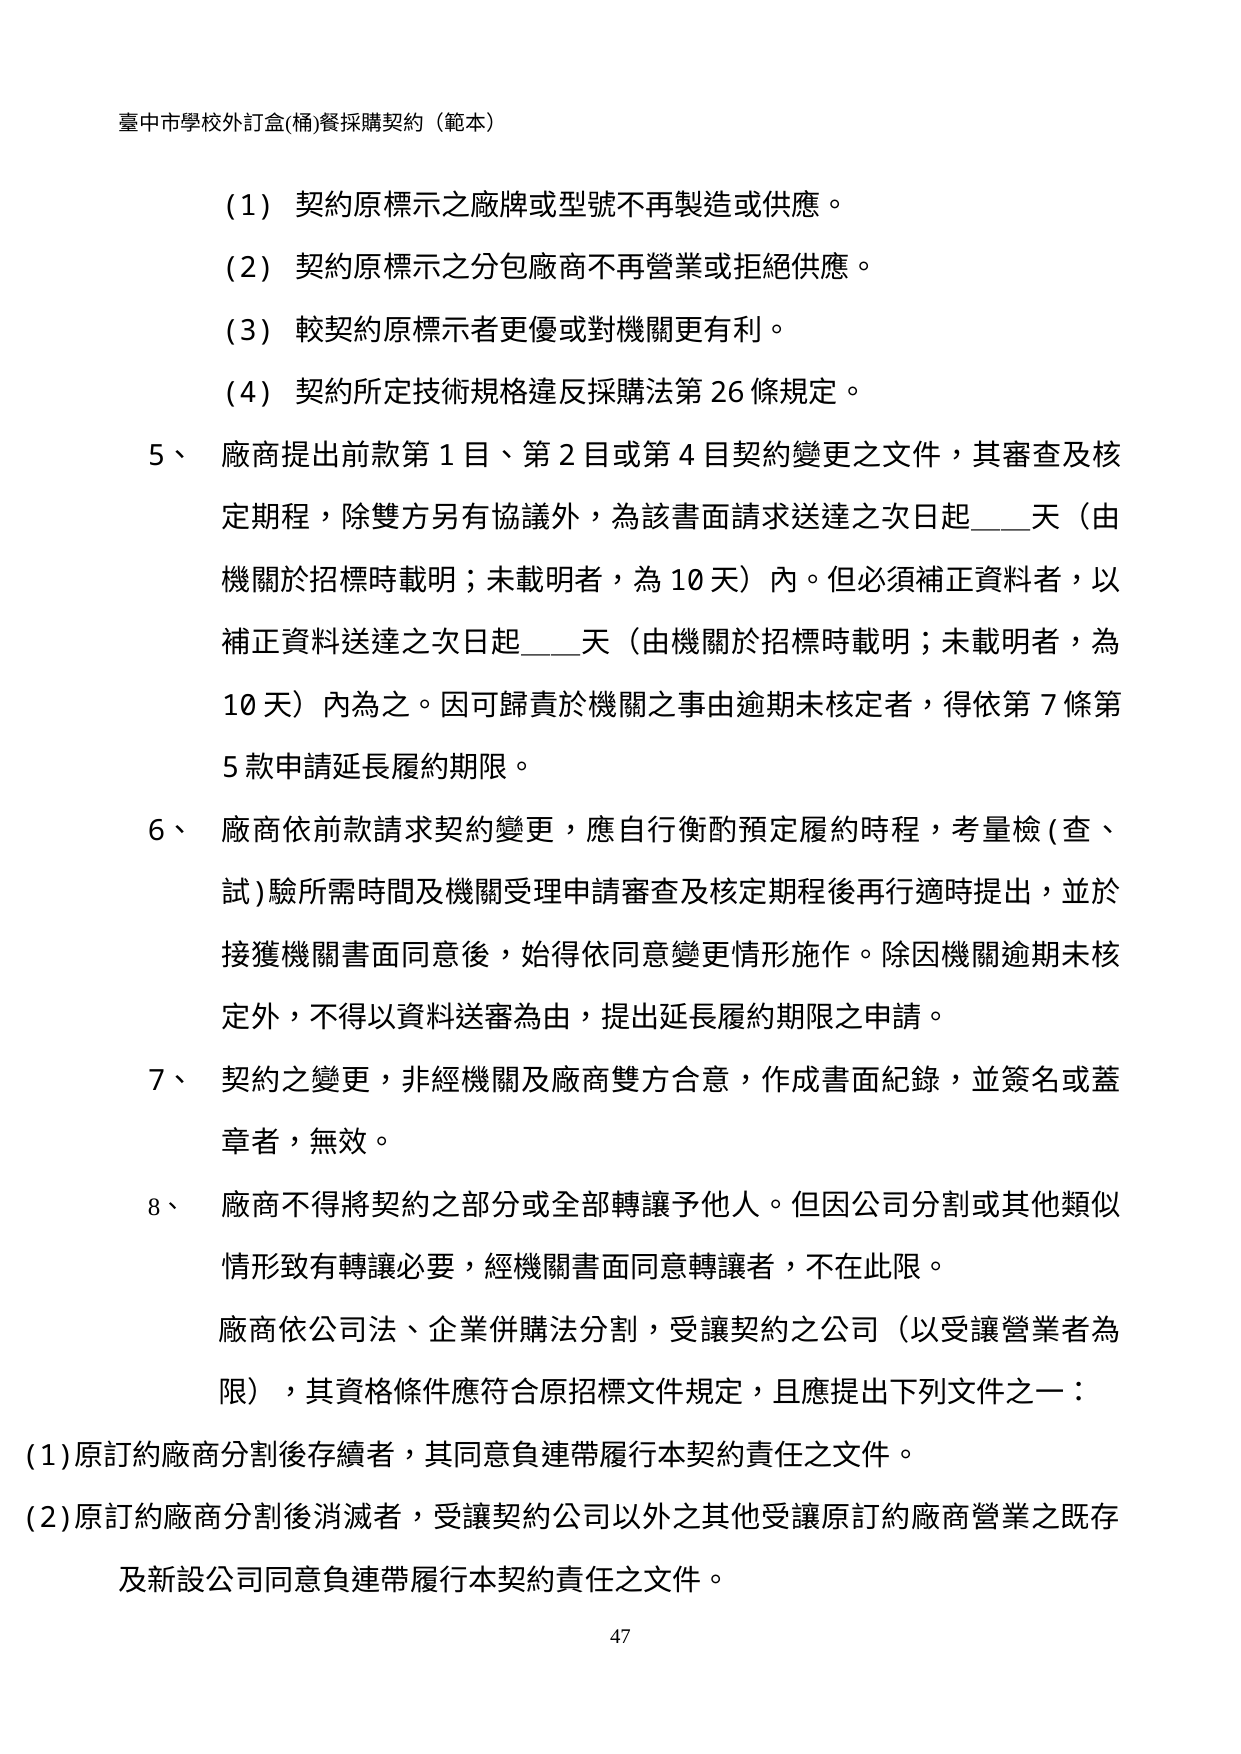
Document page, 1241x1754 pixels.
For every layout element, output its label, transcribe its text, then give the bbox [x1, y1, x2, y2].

list 契約原標示之分包廠商不再營業或拒絕供應。 [222, 223, 1122, 286]
list 契約原標示之廠牌或型號不再製造或供應。 [222, 161, 1122, 223]
list 廠商提出前款第1目、第2目或第4目契約變更之文件，其審查及核定期程，除雙方另有協議外，為該書面請求送達之次日起＿＿天（由機關於招標時載明；未載明者，為10天）內。但必須補正資料者，以補正資料送達之次日起＿＿天（由機關於招標時載明；未載明者，為10天）內為之。因可歸責於機關之事由逾期未核定者，得依第7條第5款申請延長履約期限。 [148, 411, 1122, 786]
list 廠商依前款請求契約變更，應自行衡酌預定履約時程，考量檢(查、試)驗所需時間及機關受理申請審查及核定期程後再行適時提出，並於接獲機關書面同意後，始得依同意變更情形施作。除因機關逾期未核定外，不得以資料送審為由，提出延長履約期限之申請。 [148, 786, 1122, 1036]
list 原訂約廠商分割後存續者，其同意負連帶履行本契約責任之文件。 [22, 1411, 1122, 1473]
list 契約之變更，非經機關及廠商雙方合意，作成書面紀錄，並簽名或蓋章者，無效。 [148, 1036, 1122, 1161]
list 契約所定技術規格違反採購法第26條規定。 [222, 348, 1122, 411]
text 廠商依公司法、企業併購法分割，受讓契約之公司（以受讓營業者為限），其資格條件應符合原招標文件規定，且應提出下列文件之一： [218, 1286, 1122, 1411]
list 原訂約廠商分割後消滅者，受讓契約公司以外之其他受讓原訂約廠商營業之既存及新設公司同意負連帶履行本契約責任之文件。 [22, 1473, 1122, 1598]
list 較契約原標示者更優或對機關更有利。 [222, 286, 1122, 348]
list 廠商不得將契約之部分或全部轉讓予他人。但因公司分割或其他類似情形致有轉讓必要，經機關書面同意轉讓者，不在此限。 [148, 1161, 1122, 1286]
